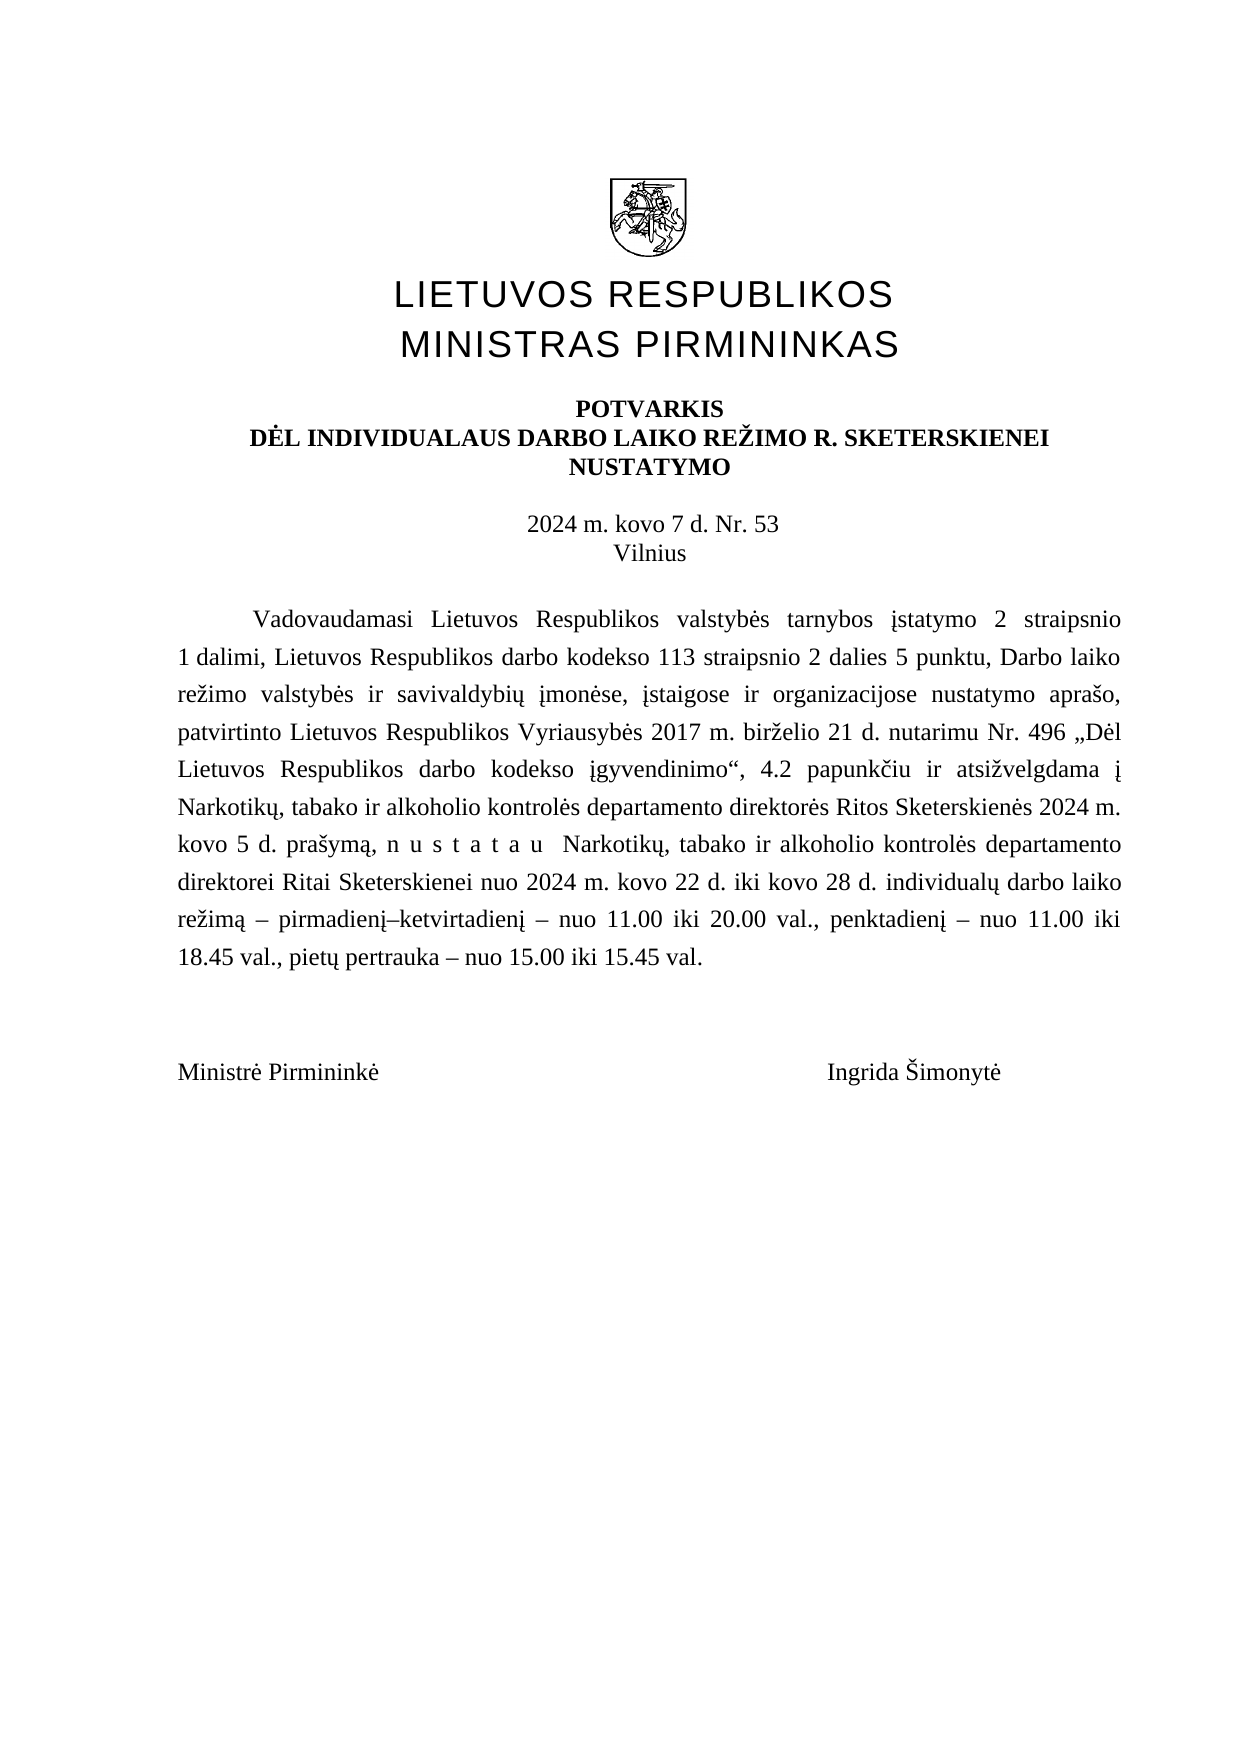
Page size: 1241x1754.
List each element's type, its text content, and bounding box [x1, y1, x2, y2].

text MINISTRAS PIRMININKAS [177, 322, 1122, 366]
text Ministrė Pirmininkė Ingrida Šimonytė [177, 1057, 1122, 1086]
subtitle POTVARKIS [177, 394, 1122, 423]
text Vadovaudamasi Lietuvos Respublikos valstybės tarnybos įstatymo 2 straipsnio 1 dalimi, Lietuvos Respublikos darbo kodekso 113 straipsnio 2 dalies 5 punktu, Darbo laiko režimo valstybės ir savivaldybių įmonėse, įstaigose ir organizacijose nustatymo aprašo, patvirtinto Lietuvos Respublikos Vyriausybės 2017 m. birželio 21 d. nutarimu Nr. 496 „Dėl Lietuvos Respublikos darbo kodekso įgyvendinimo“, 4.2 papunkčiu ir atsižvelgdama į Narkotikų, tabako ir alkoholio kontrolės departamento direktorės Ritos Sketerskienės 2024 m. kovo 5 d. prašymą, nustatau Narkotikų, tabako ir alkoholio kontrolės departamento direktorei Ritai Sketerskienei nuo 2024 m. kovo 22 d. iki kovo 28 d. individualų darbo laiko režimą – pirmadienį–ketvirtadienį – nuo 11.00 iki 20.00 val., penktadienį – nuo 11.00 iki 18.45 val., pietų pertrauka – nuo 15.00 iki 15.45 val. [177, 596, 1122, 971]
text 2024 m. kovo 7 d. Nr. 53 [177, 509, 1122, 538]
text NUSTATYMO [177, 452, 1122, 481]
text Vilnius [177, 538, 1122, 567]
text LIETUVOS RESPUBLIKOS [177, 272, 1122, 315]
text DĖL INDIVIDUALAUS DARBO LAIKO REŽIMO R. SKETERSKIENEI [177, 423, 1122, 452]
